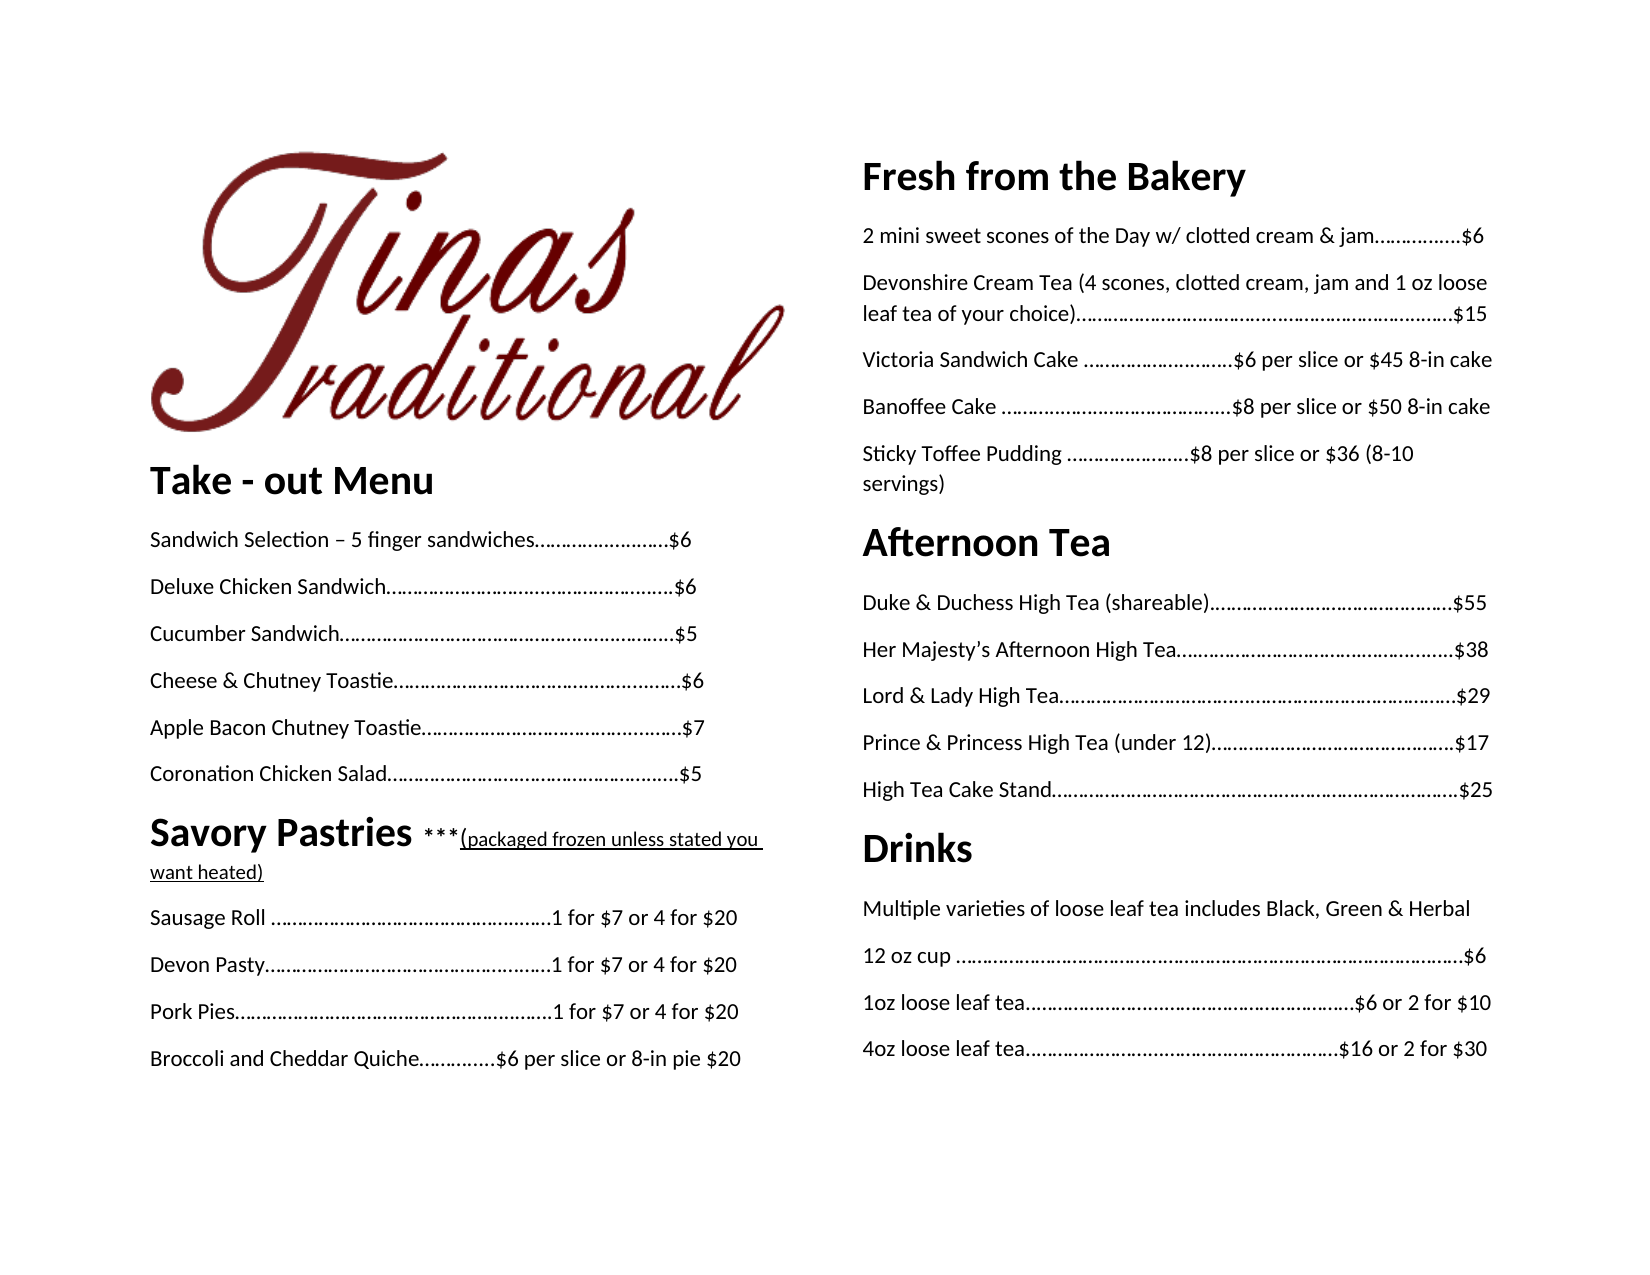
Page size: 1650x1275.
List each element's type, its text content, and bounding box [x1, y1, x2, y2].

text Cucumber Sandwich………………………………………..…..………..$5 [150, 619, 787, 647]
text Deluxe Chicken Sandwich………………………...………………..….$6 [150, 572, 787, 600]
text Coronation Chicken Salad…………………….……………………..….$5 [150, 759, 787, 788]
text Sausage Roll ………………………………………..……1 for $7 or 4 for $20 [150, 903, 787, 931]
text Pork Pies……………………………………………..…….1 for $7 or 4 for $20 [150, 997, 787, 1025]
text Duke & Duchess High Tea (shareable).………………………………………$55 [862, 588, 1500, 616]
text Multiple varieties of loose leaf tea includes Black, Green & Herbal [862, 894, 1500, 922]
text 1oz loose leaf tea..…………………...………………………………$6 or 2 for $10 [862, 988, 1500, 1016]
text Apple Bacon Chutney Toastie…………………………………....……$7 [150, 713, 787, 741]
picture [150, 150, 788, 435]
text Her Majesty’s Afternoon High Tea….………………………….………...…..$38 [862, 635, 1500, 663]
text 2 mini sweet scones of the Day w/ clotted cream & jam………...….$6 [862, 222, 1500, 249]
text Drinks [862, 822, 1500, 873]
text 12 oz cup ………………………………...…………………………………………………$6 [862, 941, 1500, 969]
text Victoria Sandwich Cake ………………..……..$6 per slice or $45 8-in cake [862, 346, 1500, 373]
text High Tea Cake Stand…………………………………….…………………………….$25 [862, 775, 1500, 803]
text Fresh from the Bakery [862, 150, 1500, 201]
text Savory Pastries ***(packaged frozen unless stated you want heated) [150, 806, 787, 885]
text Devonshire Cream Tea (4 scones, clotted cream, jam and 1 oz loose leaf tea of your choice)………………………………...……………………..……$15 [862, 268, 1500, 327]
text Cheese & Chutney Toastie………………………………..……....……$6 [150, 666, 787, 694]
text Banoffee Cake ………..……..…………………...$8 per slice or $50 8-in cake [862, 392, 1500, 420]
text Sandwich Selection – 5 finger sandwiches…………..…..……$6 [150, 525, 787, 553]
text Lord & Lady High Tea……………………………...…………………………………$29 [862, 682, 1500, 710]
text Sticky Toffee Pudding …………………..$8 per slice or $36 (8-10 servings) [862, 439, 1500, 497]
text Devon Pasty………………………………………...……1 for $7 or 4 for $20 [150, 950, 787, 978]
text Prince & Princess High Tea (under 12)……………………………………….$17 [862, 728, 1500, 757]
text Take - out Menu [150, 454, 787, 504]
text Broccoli and Cheddar Quiche……….....$6 per slice or 8-in pie $20 [150, 1044, 787, 1072]
text Afternoon Tea [862, 516, 1500, 567]
text 4oz loose leaf tea..…………………...……………………………$16 or 2 for $30 [862, 1034, 1500, 1062]
